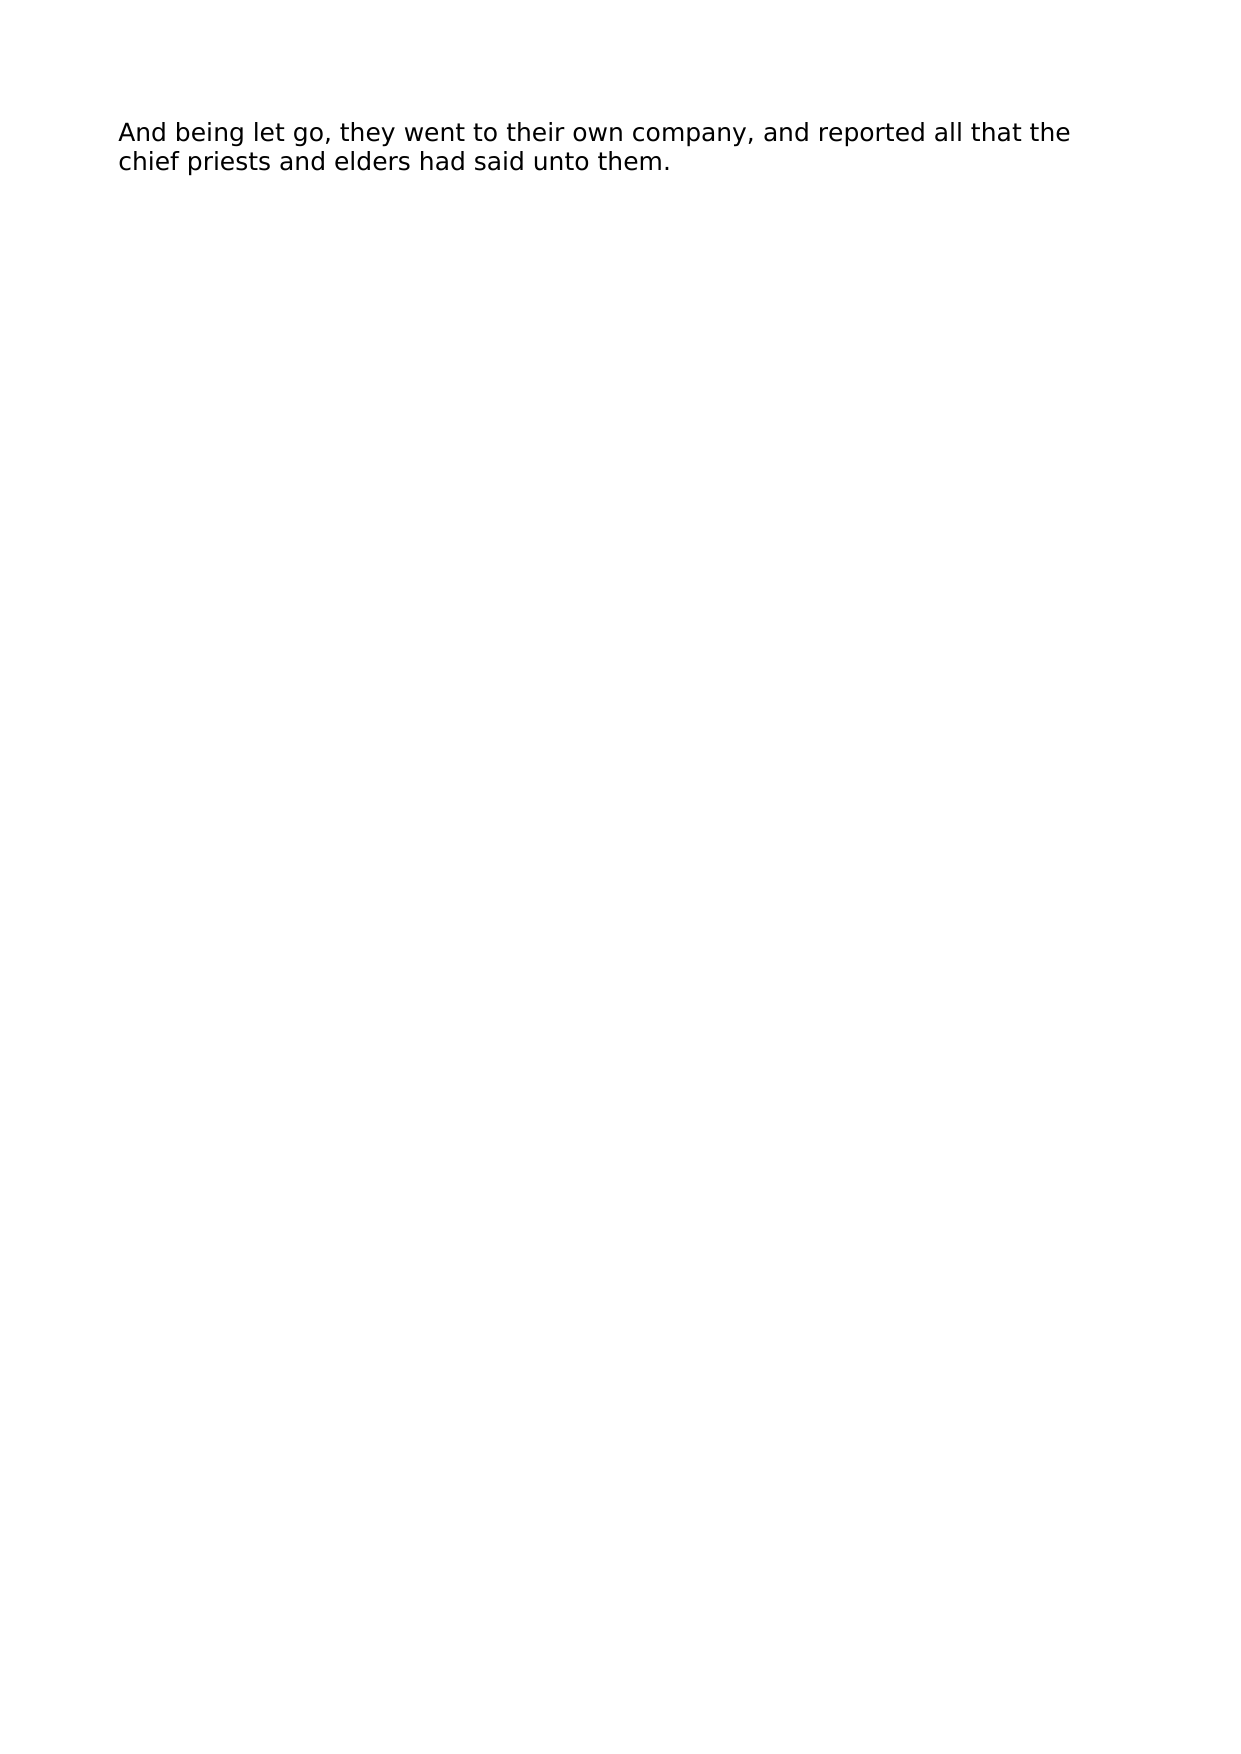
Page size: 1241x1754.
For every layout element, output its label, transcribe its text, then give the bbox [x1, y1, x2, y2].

text And being let go, they went to their own company, and reported all that the chief priests and elders had said unto them. [118, 118, 1122, 176]
